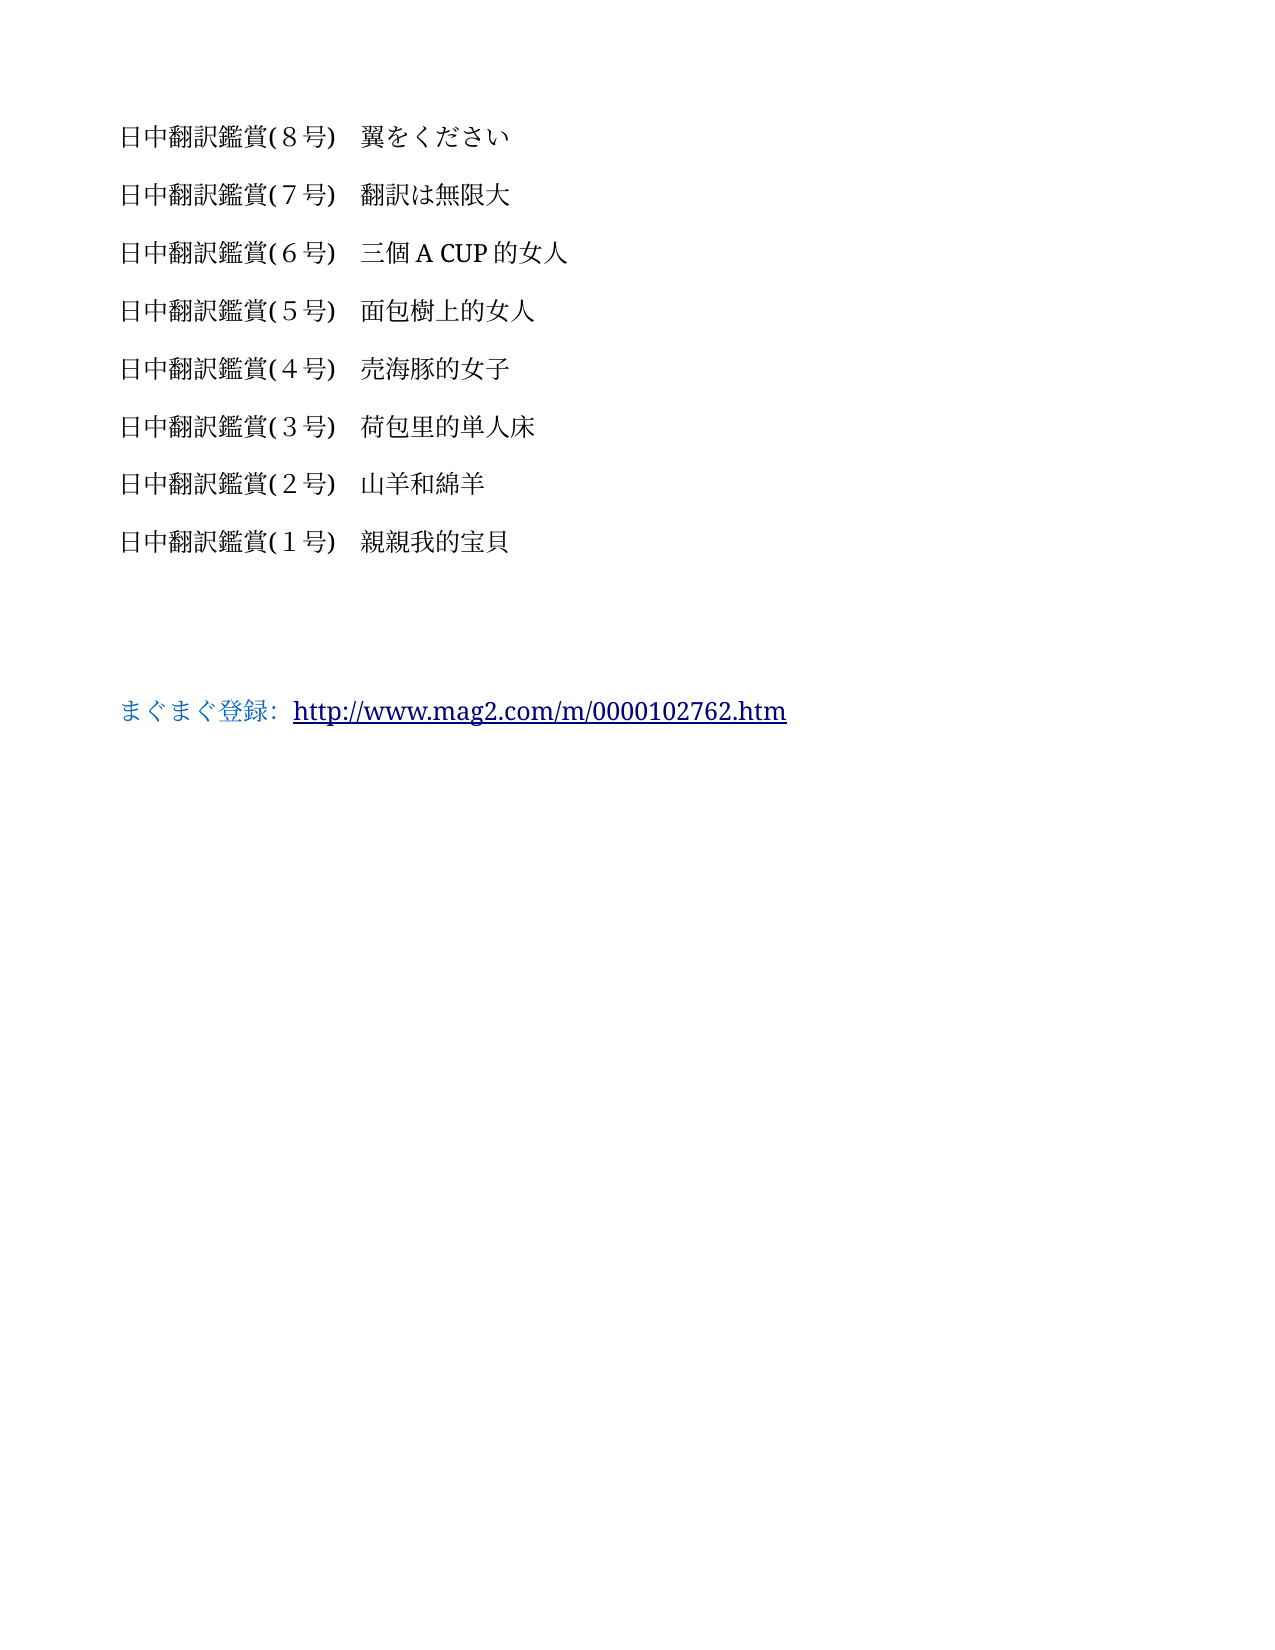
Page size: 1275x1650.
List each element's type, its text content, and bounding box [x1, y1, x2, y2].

text 日中翻訳鑑賞(７号) 翻訳は無限大 [118, 176, 1157, 212]
text 日中翻訳鑑賞(２号) 山羊和綿羊 [118, 465, 1157, 501]
text 日中翻訳鑑賞(３号) 荷包里的単人床 [118, 407, 1157, 443]
text 日中翻訳鑑賞(５号) 面包樹上的女人 [118, 292, 1157, 328]
text 日中翻訳鑑賞(１号) 親親我的宝貝 [118, 523, 1157, 559]
text 日中翻訳鑑賞(４号) 売海豚的女子 [118, 349, 1157, 385]
text まぐまぐ登録：http://www.mag2.com/m/0000102762.htm [118, 691, 1157, 727]
text 日中翻訳鑑賞(６号) 三個A CUP的女人 [118, 234, 1157, 270]
text 日中翻訳鑑賞(８号) 翼をください [118, 118, 1157, 154]
